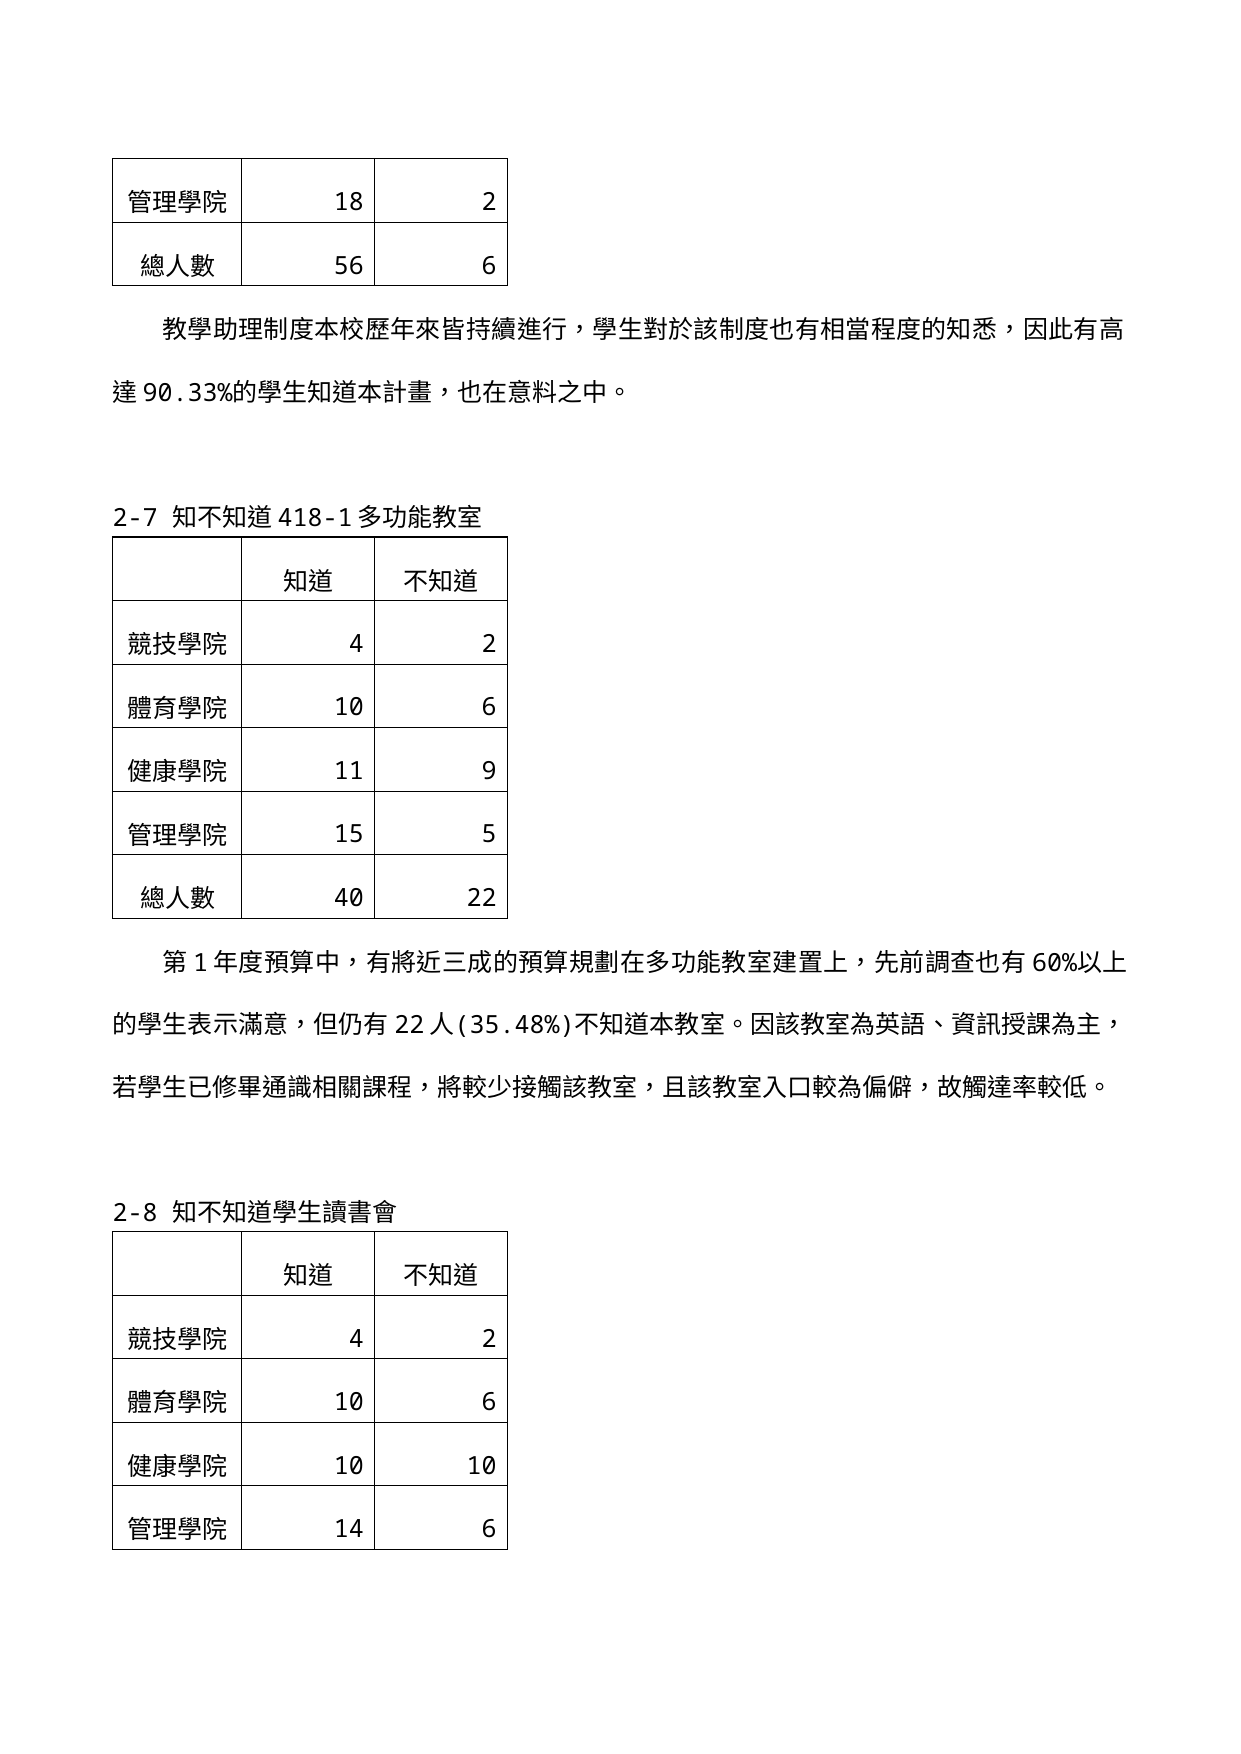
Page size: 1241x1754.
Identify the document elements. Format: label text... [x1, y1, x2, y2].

table_cell 15 [242, 792, 374, 854]
table_cell 5 [375, 792, 507, 854]
table_cell 40 [242, 855, 374, 918]
table_cell 競技學院 [113, 601, 241, 663]
table_cell 14 [242, 1486, 374, 1549]
table_cell 10 [242, 1423, 374, 1485]
table_header 知道 [242, 1232, 374, 1295]
table_cell 4 [242, 1296, 374, 1358]
table_cell 管理學院 [113, 159, 241, 222]
table_cell 總人數 [113, 855, 241, 918]
table_cell 10 [242, 1359, 374, 1422]
table_cell 管理學院 [113, 792, 241, 854]
table_cell 體育學院 [113, 1359, 241, 1422]
table_cell 總人數 [113, 223, 241, 285]
table_header 不知道 [375, 538, 507, 600]
text 第1年度預算中，有將近三成的預算規劃在多功能教室建置上，先前調查也有60%以上的學生表示滿意，但仍有22人(35.48%)不知道本教室。因該教室為英語、資訊授課為主，若學生已修畢通識相關課程，將較少接觸該教室，且該教室入口較為偏僻，故觸達率較低。 [112, 919, 1128, 1106]
text 教學助理制度本校歷年來皆持續進行，學生對於該制度也有相當程度的知悉，因此有高達90.33%的學生知道本計畫，也在意料之中。 [112, 286, 1128, 411]
table_cell 6 [375, 1359, 507, 1422]
table_cell 18 [242, 159, 374, 222]
table_cell 10 [242, 665, 374, 727]
table_cell 健康學院 [113, 1423, 241, 1485]
table_header 知道 [242, 538, 374, 600]
table_header [113, 1232, 241, 1295]
table_cell 4 [242, 601, 374, 663]
table_cell 6 [375, 223, 507, 285]
text 2-7 知不知道418-1多功能教室 [112, 474, 1128, 536]
table_cell 體育學院 [113, 665, 241, 727]
table_cell 11 [242, 728, 374, 791]
table_cell 競技學院 [113, 1296, 241, 1358]
table_cell 2 [375, 1296, 507, 1358]
table_header [113, 538, 241, 600]
table_cell 22 [375, 855, 507, 918]
table_cell 2 [375, 601, 507, 663]
table_cell 9 [375, 728, 507, 791]
table_cell 6 [375, 665, 507, 727]
table_cell 健康學院 [113, 728, 241, 791]
table_cell 10 [375, 1423, 507, 1485]
table_cell 6 [375, 1486, 507, 1549]
table_cell 管理學院 [113, 1486, 241, 1549]
table_header 不知道 [375, 1232, 507, 1295]
table_cell 2 [375, 159, 507, 222]
table_cell 56 [242, 223, 374, 285]
text 2-8 知不知道學生讀書會 [112, 1169, 1128, 1231]
